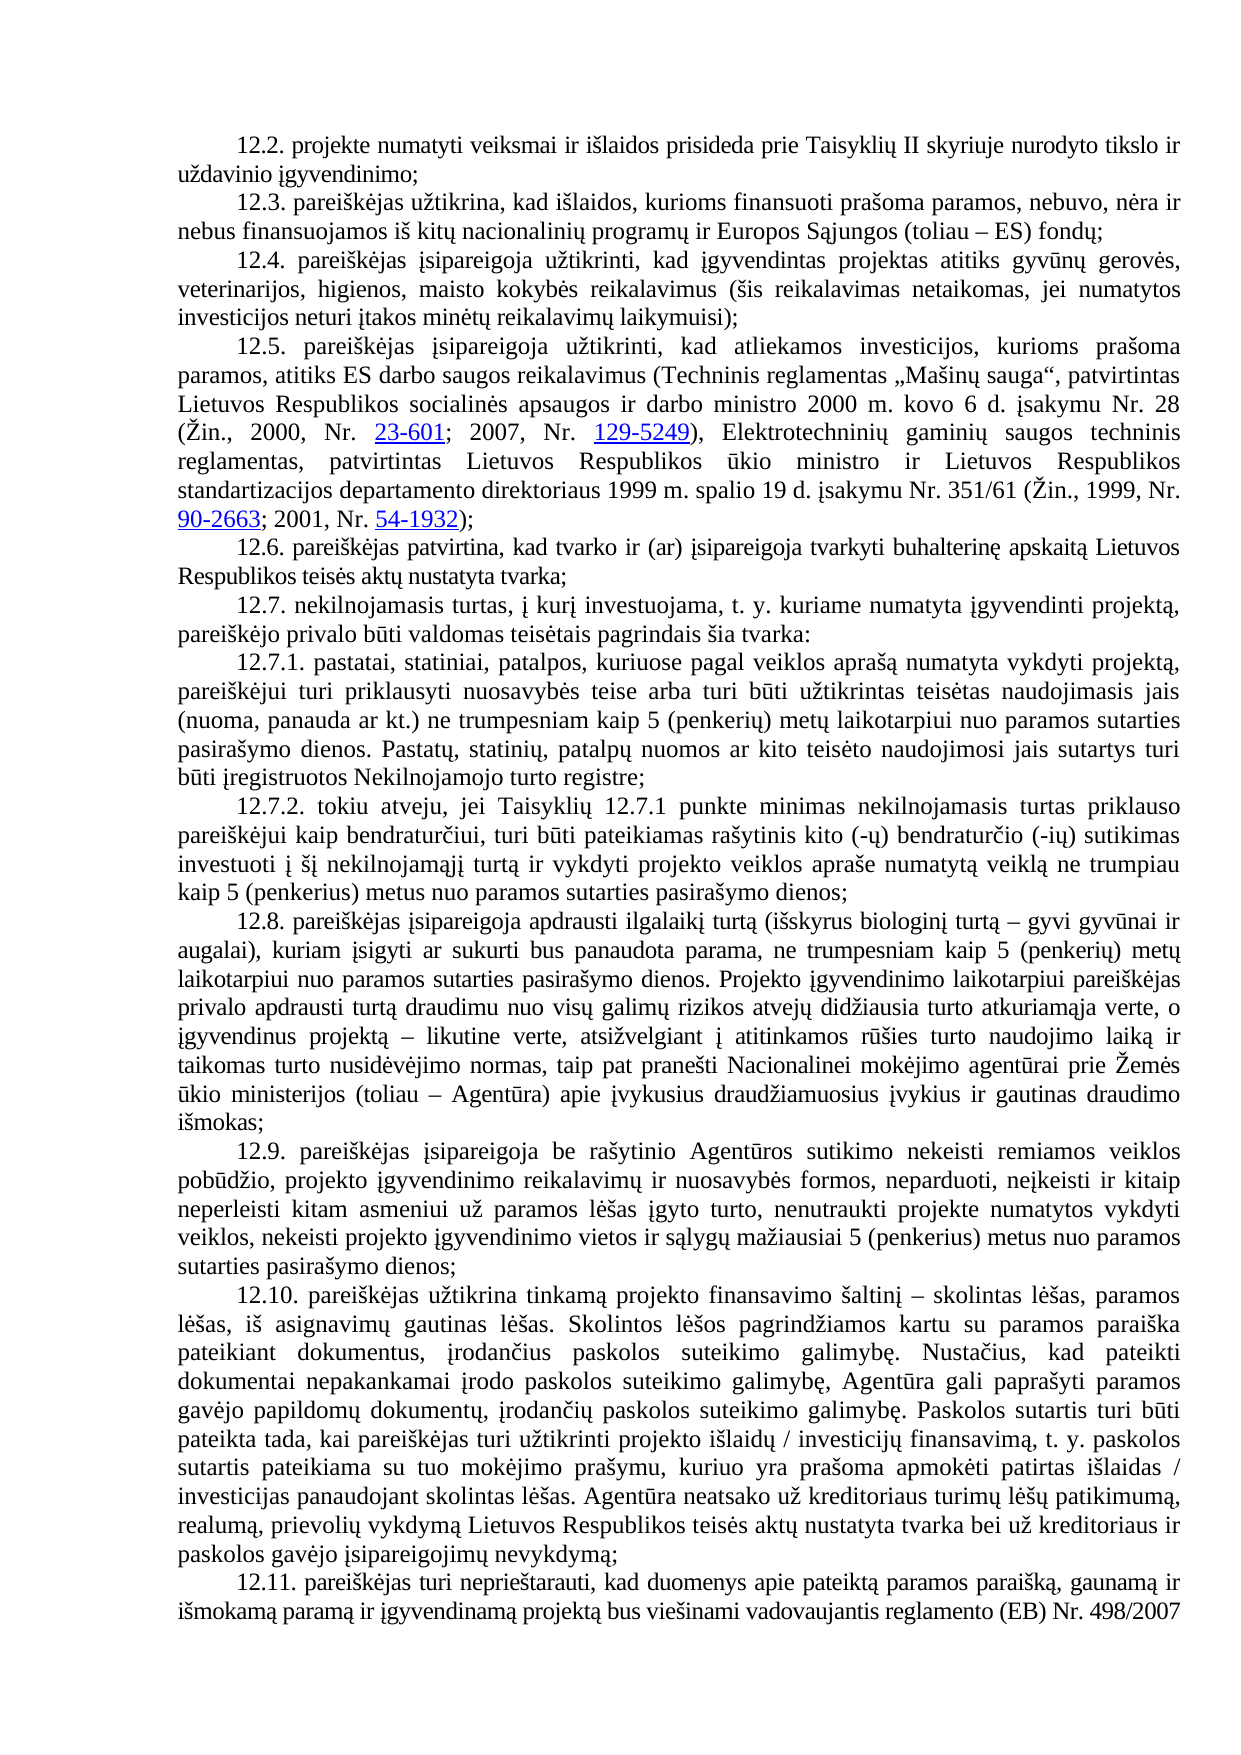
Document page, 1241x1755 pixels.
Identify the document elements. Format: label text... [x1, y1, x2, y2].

text 12.10. pareiškėjas užtikrina tinkamą projekto finansavimo šaltinį – skolintas lėšas, paramos lėšas, iš asignavimų gautinas lėšas. Skolintos lėšos pagrindžiamos kartu su paramos paraiška pateikiant dokumentus, įrodančius paskolos suteikimo galimybę. Nustačius, kad pateikti dokumentai nepakankamai įrodo paskolos suteikimo galimybę, Agentūra gali paprašyti paramos gavėjo papildomų dokumentų, įrodančių paskolos suteikimo galimybę. Paskolos sutartis turi būti pateikta tada, kai pareiškėjas turi užtikrinti projekto išlaidų / investicijų finansavimą, t. y. paskolos sutartis pateikiama su tuo mokėjimo prašymu, kuriuo yra prašoma apmokėti patirtas išlaidas / investicijas panaudojant skolintas lėšas. Agentūra neatsako už kreditoriaus turimų lėšų patikimumą, realumą, prievolių vykdymą Lietuvos Respublikos teisės aktų nustatyta tvarka bei už kreditoriaus ir paskolos gavėjo įsipareigojimų nevykdymą; [177, 1280, 1181, 1567]
text 12.11. pareiškėjas turi neprieštarauti, kad duomenys apie pateiktą paramos paraišką, gaunamą ir išmokamą paramą ir įgyvendinamą projektą bus viešinami vadovaujantis reglamento (EB) Nr. 498/2007 [177, 1567, 1181, 1625]
text 12.2. projekte numatyti veiksmai ir išlaidos prisideda prie Taisyklių II skyriuje nurodyto tikslo ir uždavinio įgyvendinimo; [177, 130, 1181, 187]
text 12.3. pareiškėjas užtikrina, kad išlaidos, kurioms finansuoti prašoma paramos, nebuvo, nėra ir nebus finansuojamos iš kitų nacionalinių programų ir Europos Sąjungos (toliau – ES) fondų; [177, 187, 1181, 245]
text 12.7.1. pastatai, statiniai, patalpos, kuriuose pagal veiklos aprašą numatyta vykdyti projektą, pareiškėjui turi priklausyti nuosavybės teise arba turi būti užtikrintas teisėtas naudojimasis jais (nuoma, panauda ar kt.) ne trumpesniam kaip 5 (penkerių) metų laikotarpiui nuo paramos sutarties pasirašymo dienos. Pastatų, statinių, patalpų nuomos ar kito teisėto naudojimosi jais sutartys turi būti įregistruotos Nekilnojamojo turto registre; [177, 647, 1181, 791]
text 12.5. pareiškėjas įsipareigoja užtikrinti, kad atliekamos investicijos, kurioms prašoma paramos, atitiks ES darbo saugos reikalavimus (Techninis reglamentas „Mašinų sauga“, patvirtintas Lietuvos Respublikos socialinės apsaugos ir darbo ministro 2000 m. kovo 6 d. įsakymu Nr. 28 (Žin., 2000, Nr. 23-601; 2007, Nr. 129-5249), Elektrotechninių gaminių saugos techninis reglamentas, patvirtintas Lietuvos Respublikos ūkio ministro ir Lietuvos Respublikos standartizacijos departamento direktoriaus 1999 m. spalio 19 d. įsakymu Nr. 351/61 (Žin., 1999, Nr. 90-2663; 2001, Nr. 54-1932); [177, 331, 1181, 532]
text 12.8. pareiškėjas įsipareigoja apdrausti ilgalaikį turtą (išskyrus biologinį turtą – gyvi gyvūnai ir augalai), kuriam įsigyti ar sukurti bus panaudota parama, ne trumpesniam kaip 5 (penkerių) metų laikotarpiui nuo paramos sutarties pasirašymo dienos. Projekto įgyvendinimo laikotarpiui pareiškėjas privalo apdrausti turtą draudimu nuo visų galimų rizikos atvejų didžiausia turto atkuriamąja verte, o įgyvendinus projektą – likutine verte, atsižvelgiant į atitinkamos rūšies turto naudojimo laiką ir taikomas turto nusidėvėjimo normas, taip pat pranešti Nacionalinei mokėjimo agentūrai prie Žemės ūkio ministerijos (toliau – Agentūra) apie įvykusius draudžiamuosius įvykius ir gautinas draudimo išmokas; [177, 906, 1181, 1136]
text 12.7.2. tokiu atveju, jei Taisyklių 12.7.1 punkte minimas nekilnojamasis turtas priklauso pareiškėjui kaip bendraturčiui, turi būti pateikiamas rašytinis kito (-ų) bendraturčio (-ių) sutikimas investuoti į šį nekilnojamąjį turtą ir vykdyti projekto veiklos apraše numatytą veiklą ne trumpiau kaip 5 (penkerius) metus nuo paramos sutarties pasirašymo dienos; [177, 791, 1181, 906]
text 12.6. pareiškėjas patvirtina, kad tvarko ir (ar) įsipareigoja tvarkyti buhalterinę apskaitą Lietuvos Respublikos teisės aktų nustatyta tvarka; [177, 532, 1181, 590]
text 12.9. pareiškėjas įsipareigoja be rašytinio Agentūros sutikimo nekeisti remiamos veiklos pobūdžio, projekto įgyvendinimo reikalavimų ir nuosavybės formos, neparduoti, neįkeisti ir kitaip neperleisti kitam asmeniui už paramos lėšas įgyto turto, nenutraukti projekte numatytos vykdyti veiklos, nekeisti projekto įgyvendinimo vietos ir sąlygų mažiausiai 5 (penkerius) metus nuo paramos sutarties pasirašymo dienos; [177, 1136, 1181, 1280]
text 12.7. nekilnojamasis turtas, į kurį investuojama, t. y. kuriame numatyta įgyvendinti projektą, pareiškėjo privalo būti valdomas teisėtais pagrindais šia tvarka: [177, 590, 1181, 647]
text 12.4. pareiškėjas įsipareigoja užtikrinti, kad įgyvendintas projektas atitiks gyvūnų gerovės, veterinarijos, higienos, maisto kokybės reikalavimus (šis reikalavimas netaikomas, jei numatytos investicijos neturi įtakos minėtų reikalavimų laikymuisi); [177, 245, 1181, 331]
